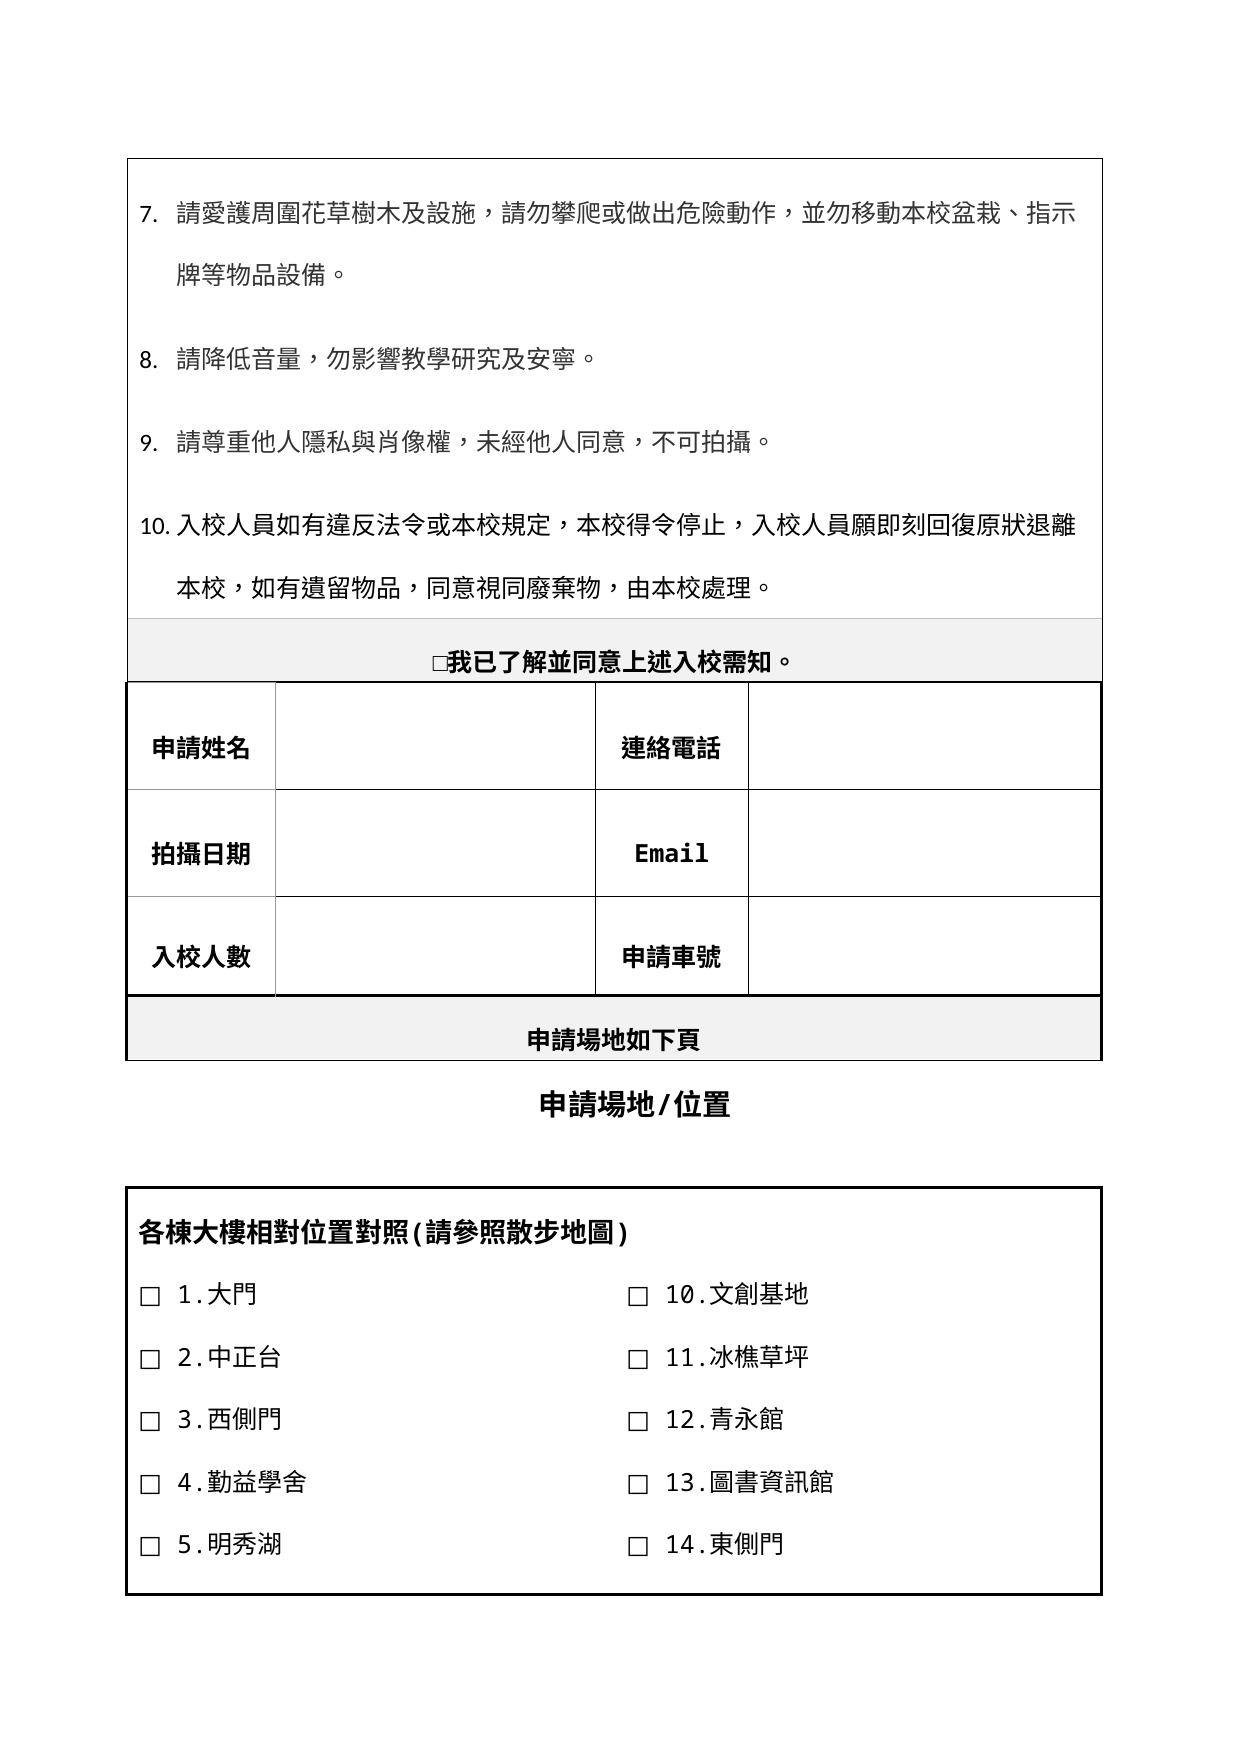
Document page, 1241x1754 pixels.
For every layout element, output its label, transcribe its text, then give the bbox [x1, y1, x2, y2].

text 申請場地/位置 [217, 1061, 1053, 1123]
table_cell [276, 790, 595, 896]
table_cell Email [596, 790, 748, 896]
table_header [749, 683, 1100, 789]
table_cell 入校人數 [128, 897, 275, 994]
table_cell [749, 897, 1100, 994]
table_cell 申請車號 [596, 897, 748, 994]
table_header 申請姓名 [128, 683, 275, 789]
table_cell 拍攝日期 [128, 790, 275, 896]
table_header [276, 683, 595, 789]
table_cell □ 10.文創基地 □ 11.冰樵草坪 □ 12.青永館 □ 13.圖書資訊館 □ 14.東側門 [615, 1251, 1100, 1593]
table_cell [749, 790, 1100, 896]
table_cell 申請場地如下頁 [128, 997, 1100, 1059]
table_header 各棟大樓相對位置對照(請參照散步地圖) [128, 1189, 1100, 1251]
table_header 連絡電話 [596, 683, 748, 789]
table_cell □我已了解並同意上述入校需知。 [128, 619, 1102, 681]
table_cell □ 1.大門 □ 2.中正台 □ 3.西側門 □ 4.勤益學舍 □ 5.明秀湖 [128, 1251, 615, 1593]
table_header 入校須知 拍攝當日，會給予新人「入校拍攝婚紗通行證」(請於大門守衛室領取)，當天出示即可免收場地維護費及停車費。 共同維護校園環境，勿於校園內吸煙、嚼食口香糖或檳榔，勿丟棄垃圾，勿留下梳妝殘跡。 請勿影響交通動線，並注意安全。 請禮讓行人或自行車優先通行，並遵守交通法規，勿超速，鳴按喇叭、蛇行等。 車輛請停放於校內停車格，勿佔用道路空間，非身心障礙人士請勿佔用身心障礙專用停車位。 請維護周遭環境清潔，現場製造的廢棄物請於拍攝結束後立即清除。 請愛護周圍花草樹木及設施，請勿攀爬或做出危險動作，並勿移動本校盆栽、指示牌等物品設備。 請降低音量，勿影響教學研究及安寧。 請尊重他人隱私與肖像權，未經他人同意，不可拍攝。 入校人員如有違反法令或本校規定，本校得令停止，入校人員願即刻回復原狀退離本校，如有遺留物品，同意視同廢棄物，由本校處理。 [128, 159, 1102, 618]
table_cell [276, 897, 595, 994]
